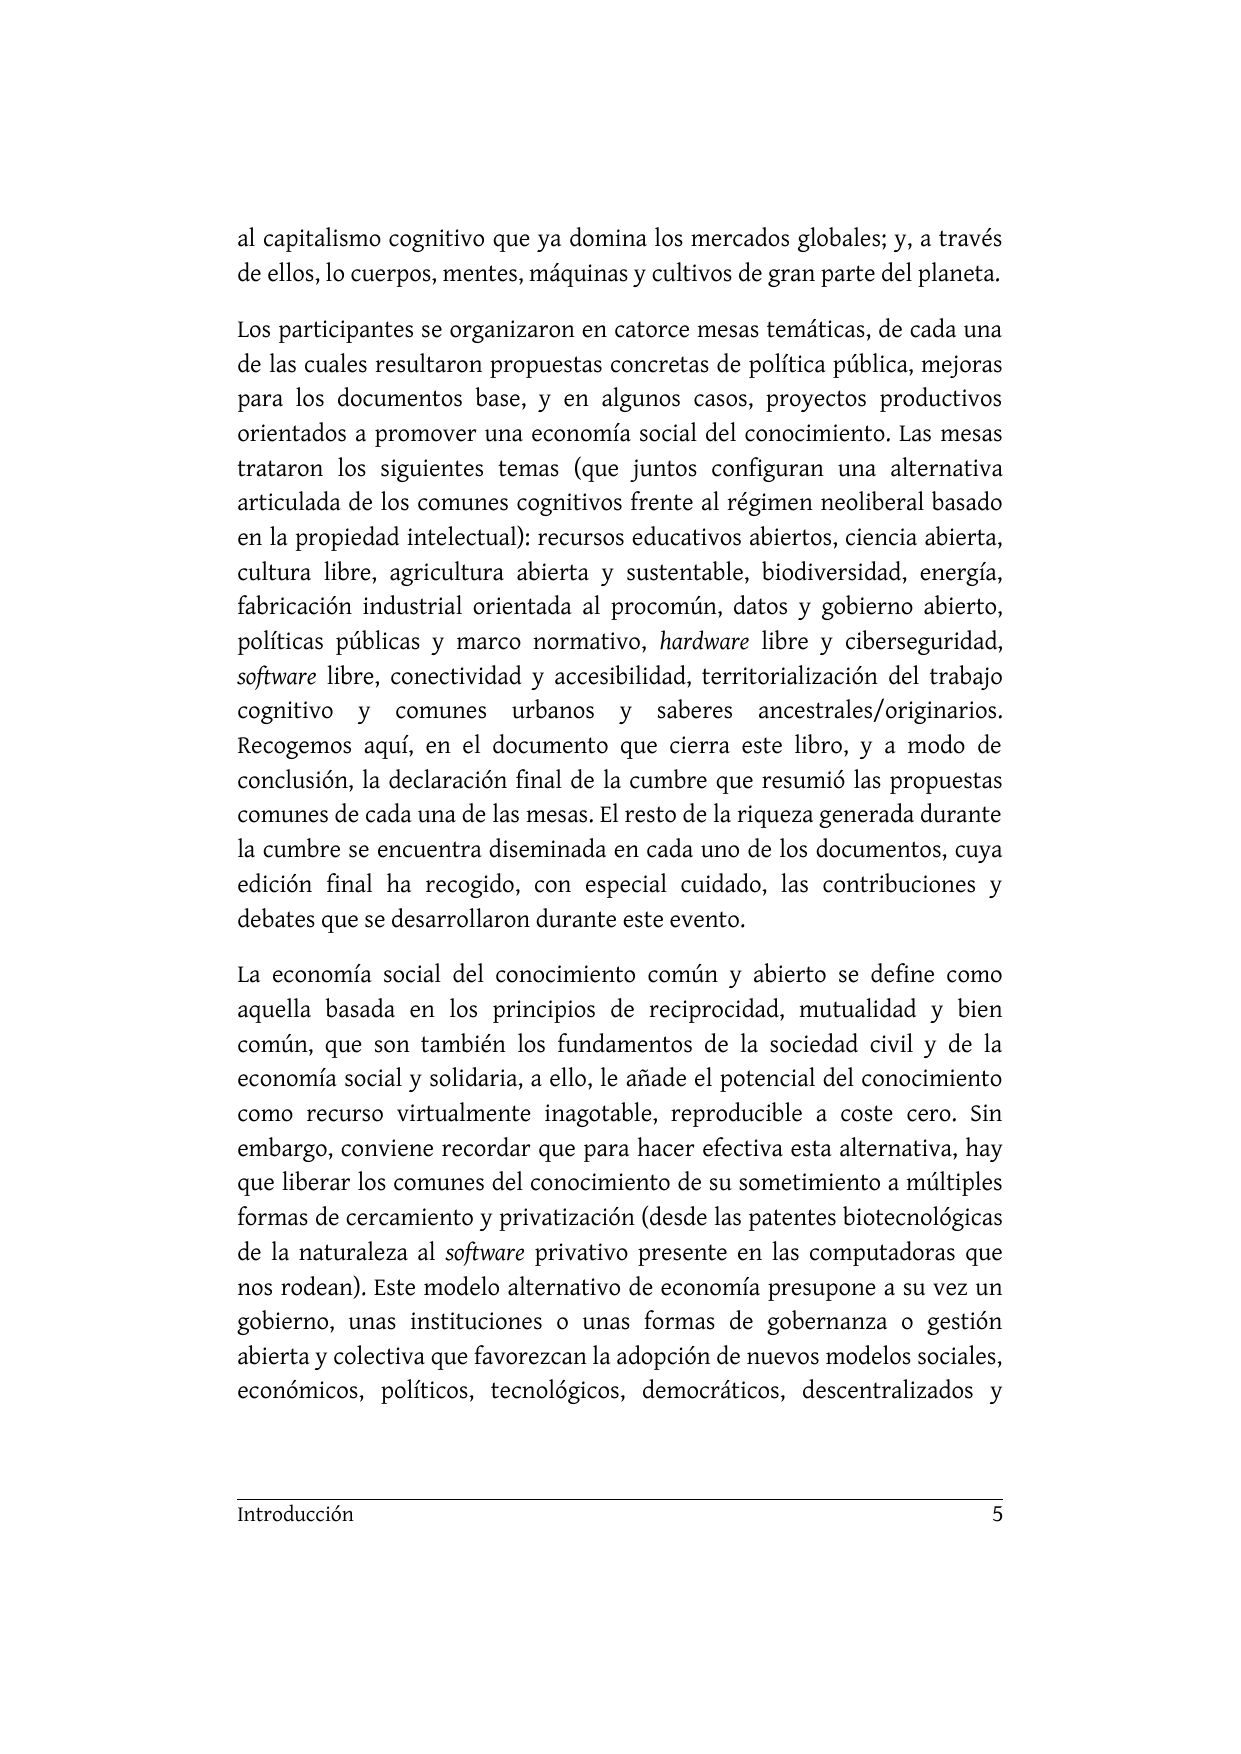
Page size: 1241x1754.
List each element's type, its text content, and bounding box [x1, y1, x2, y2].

text Los participantes se organizaron en catorce mesas temáticas, de cada una de las cuales resultaron propuestas concretas de política pública, mejoras para los documentos base, y en algunos casos, proyectos productivos orientados a promover una economía social del conocimiento. Las mesas trataron los siguientes temas (que juntos configuran una alternativa articulada de los comunes cognitivos frente al régimen neoliberal basado en la propiedad intelectual): recursos educativos abiertos, ciencia abierta, cultura libre, agricultura abierta y sustentable, biodiversidad, energía, fabricación industrial orientada al procomún, datos y gobierno abierto, políticas públicas y marco normativo, hardware libre y ciberseguridad, software libre, conectividad y accesibilidad, territorialización del trabajo cognitivo y comunes urbanos y saberes ancestrales/originarios. Recogemos aquí, en el documento que cierra este libro, y a modo de conclusión, la declaración final de la cumbre que resumió las propuestas comunes de cada una de las mesas. El resto de la riqueza generada durante la cumbre se encuentra diseminada en cada uno de los documentos, cuya edición final ha recogido, con especial cuidado, las contribuciones y debates que se desarrollaron durante este evento. [237, 315, 1003, 934]
text al capitalismo cognitivo que ya domina los mercados globales; y, a través de ellos, lo cuerpos, mentes, máquinas y cultivos de gran parte del planeta. [237, 225, 1003, 289]
text La economía social del conocimiento común y abierto se define como aquella basada en los principios de reciprocidad, mutualidad y bien común, que son también los fundamentos de la sociedad civil y de la economía social y solidaria, a ello, le añade el potencial del conocimiento como recurso virtualmente inagotable, reproducible a coste cero. Sin embargo, conviene recordar que para hacer efectiva esta alternativa, hay que liberar los comunes del conocimiento de su sometimiento a múltiples formas de cercamiento y privatización (desde las patentes biotecnológicas de la naturaleza al software privativo presente en las computadoras que nos rodean). Este modelo alternativo de economía presupone a su vez un gobierno, unas instituciones o unas formas de gobernanza o gestión abierta y colectiva que favorezcan la adopción de nuevos modelos sociales, económicos, políticos, tecnológicos, democráticos, descentralizados y [237, 961, 1003, 1406]
